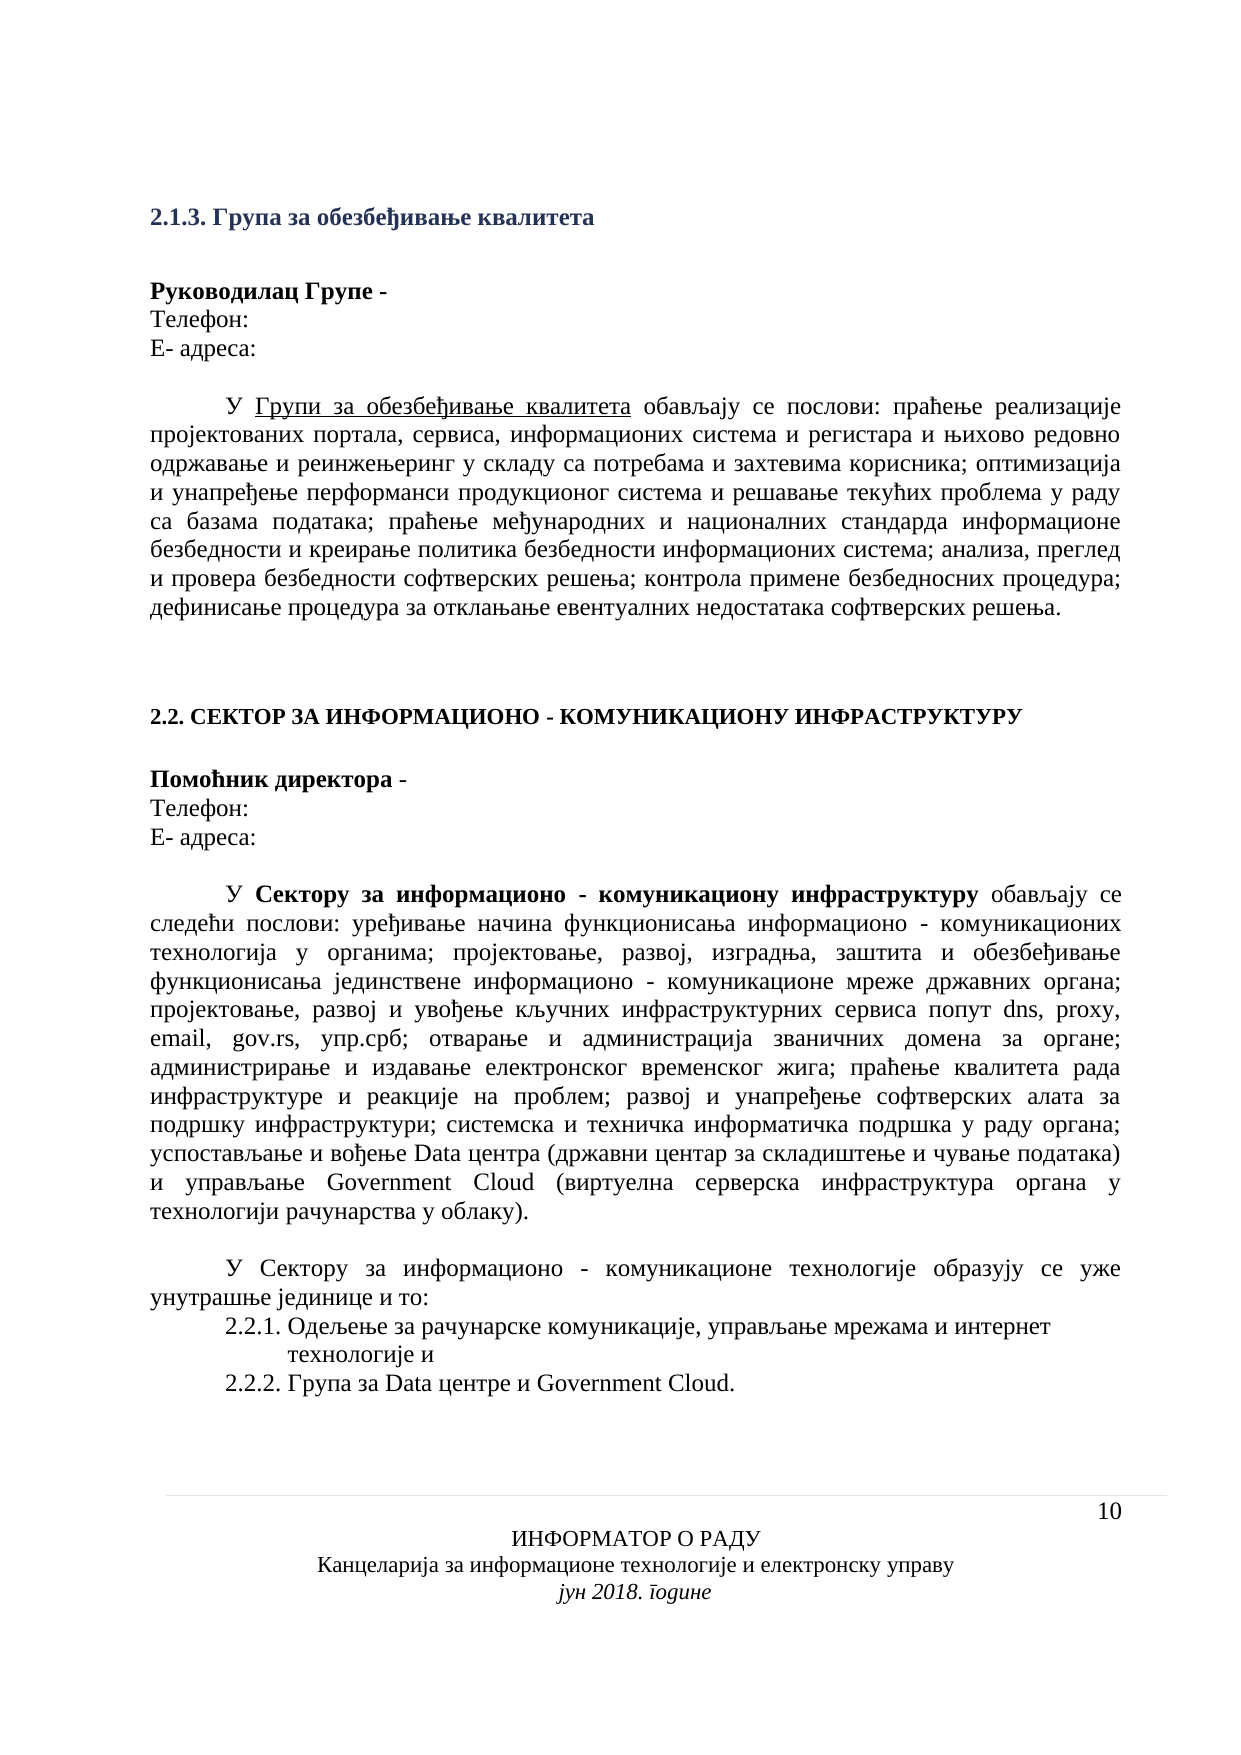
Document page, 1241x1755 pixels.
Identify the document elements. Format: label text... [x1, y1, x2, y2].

text Е- адреса: [150, 333, 1122, 362]
text Руководилац Групе - [150, 276, 1122, 304]
subtitle 2.1.3. Група за обезбеђивање квалитета [150, 202, 1122, 230]
text У Сектору за информационо - комуникационе технологије образују се уже унутрашње јединице и то: [150, 1253, 1122, 1311]
text У Групи за обезбеђивање квалитета обављају се послови: праћење реализације пројектованих портала, сервиса, информационих система и регистара и њихово редовно одржавање и реинжењеринг у складу са потребама и захтевима корисника; оптимизација и унапређење перформанси продукционог система и решавање текућих проблема у раду са базама података; праћење међународних и националних стандарда информационе безбедности и креирање политика безбедности информационих система; анализа, преглед и провера безбедности софтверских решења; контрола примене безбедносних процедура; дефинисање процедура за отклањање евентуалних недостатака софтверских решења. [150, 391, 1122, 621]
text У Сектору за информационо - комуникациону инфраструктуру обављају се следећи послови: уређивање начина функционисања информационо - комуникационих технологија у органима; пројектовање, развој, изградња, заштита и обезбеђивање функционисања јединствене информационо - комуникационе мреже државних органа; пројектовање, развој и увођење кључних инфраструктурних сервиса попут dns, proxy, email, gov.rs, упр.срб; отварање и администрација званичних домена за органе; администрирање и издавање електронског временског жига; праћење квалитета рада инфраструктуре и реакције на проблем; развој и унапређење софтверских алата за подршку инфраструктури; системска и техничка информатичка подршка у раду органа; успостављање и вођење Data центра (државни центар за складиштење и чување података) и управљање Government Cloud (виртуелна серверска инфраструктура органа у технологији рачунарства у облаку). [150, 879, 1122, 1224]
text 2.2.2. Група за Data центре и Government Cloud. [150, 1368, 1122, 1397]
text Телефон: [150, 304, 1122, 333]
text Помоћник директора - [150, 764, 1122, 793]
text 2.2.1. Одељење за рачунарске комуникације, управљање мрежама и интернет [150, 1311, 1122, 1339]
text Е- адреса: [150, 822, 1122, 851]
text технологије и [225, 1339, 1122, 1368]
text Телефон: [150, 793, 1122, 822]
subtitle 2.2. СЕКТОР ЗА ИНФОРМАЦИОНО - КОМУНИКАЦИОНУ ИНФРАСТРУКТУРУ [150, 703, 1122, 729]
